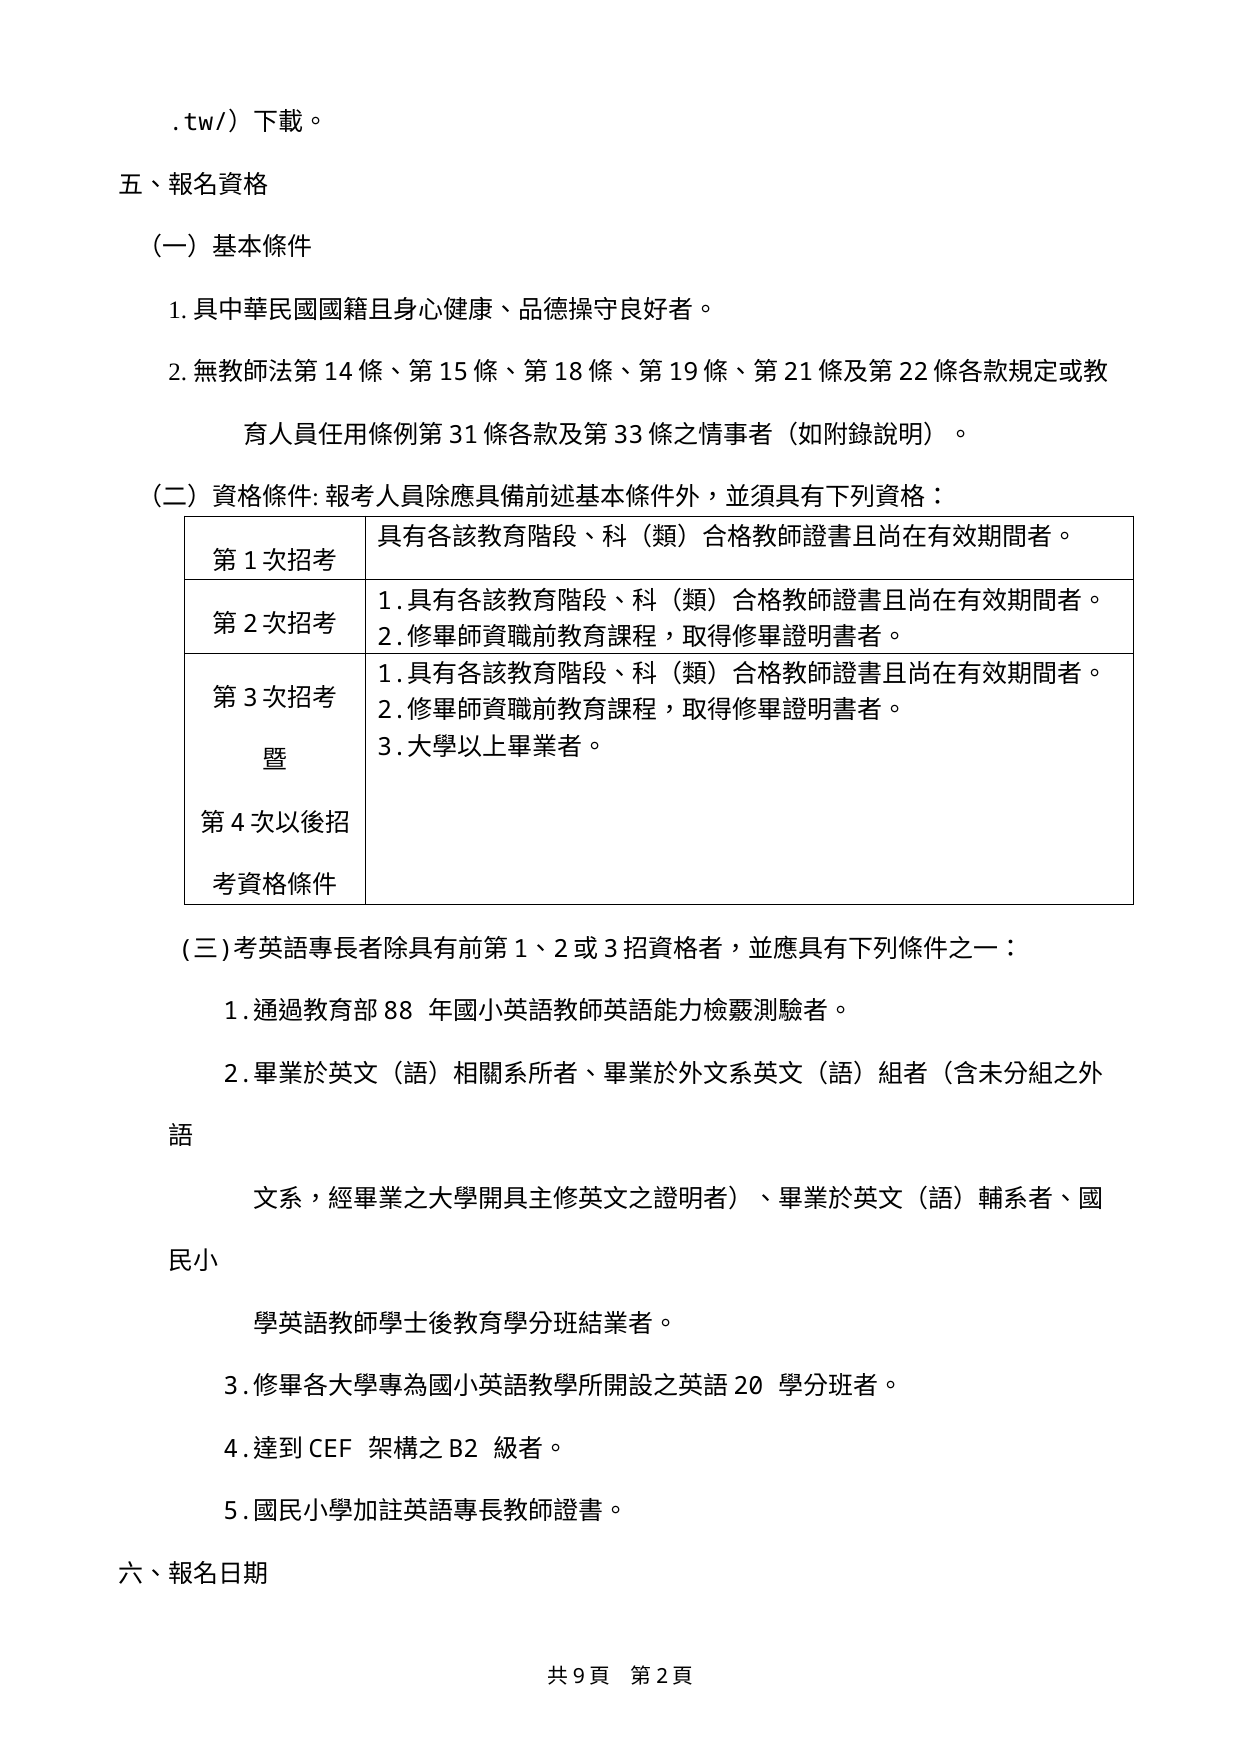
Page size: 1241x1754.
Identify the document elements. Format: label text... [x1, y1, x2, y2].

text 五、報名資格 [118, 141, 1122, 203]
table_header 第1次招考 [185, 517, 365, 579]
table_cell 第2次招考 [185, 580, 365, 653]
table_cell 1.具有各該教育階段、科（類）合格教師證書且尚在有效期間者。 2.修畢師資職前教育課程，取得修畢證明書者。 [366, 580, 1133, 653]
text 3.修畢各大學專為國小英語教學所開設之英語20 學分班者。 [118, 1342, 1122, 1405]
table_cell 第3次招考 暨 第4次以後招考資格條件 [185, 654, 365, 904]
text 1. 具中華民國國籍且身心健康、品德操守良好者。 [118, 266, 1122, 328]
table_header 具有各該教育階段、科（類）合格教師證書且尚在有效期間者。 [366, 517, 1133, 579]
text 1.通過教育部88 年國小英語教師英語能力檢覈測驗者。 [118, 967, 1122, 1030]
text 文系，經畢業之大學開具主修英文之證明者）、畢業於英文（語）輔系者、國民小 [118, 1155, 1122, 1280]
text （二）資格條件: 報考人員除應具備前述基本條件外，並須具有下列資格： [118, 453, 1122, 516]
table_cell 1.具有各該教育階段、科（類）合格教師證書且尚在有效期間者。 2.修畢師資職前教育課程，取得修畢證明書者。 3.大學以上畢業者。 [366, 654, 1133, 904]
text .tw/）下載。 [118, 78, 1122, 141]
text 2.畢業於英文（語）相關系所者、畢業於外文系英文（語）組者（含未分組之外語 [118, 1030, 1122, 1155]
text 5.國民小學加註英語專長教師證書。 [118, 1467, 1122, 1530]
text (三)考英語專長者除具有前第1、2或3招資格者，並應具有下列條件之一： [118, 905, 1122, 967]
text 六、報名日期 [118, 1530, 1122, 1592]
text 學英語教師學士後教育學分班結業者。 [118, 1280, 1122, 1342]
text （一）基本條件 [118, 203, 1122, 266]
text 4.達到CEF 架構之B2 級者。 [118, 1405, 1122, 1467]
text 2. 無教師法第14條、第15條、第18條、第19條、第21條及第22條各款規定或教育人員任用條例第31條各款及第33條之情事者（如附錄說明）。 [118, 328, 1122, 453]
